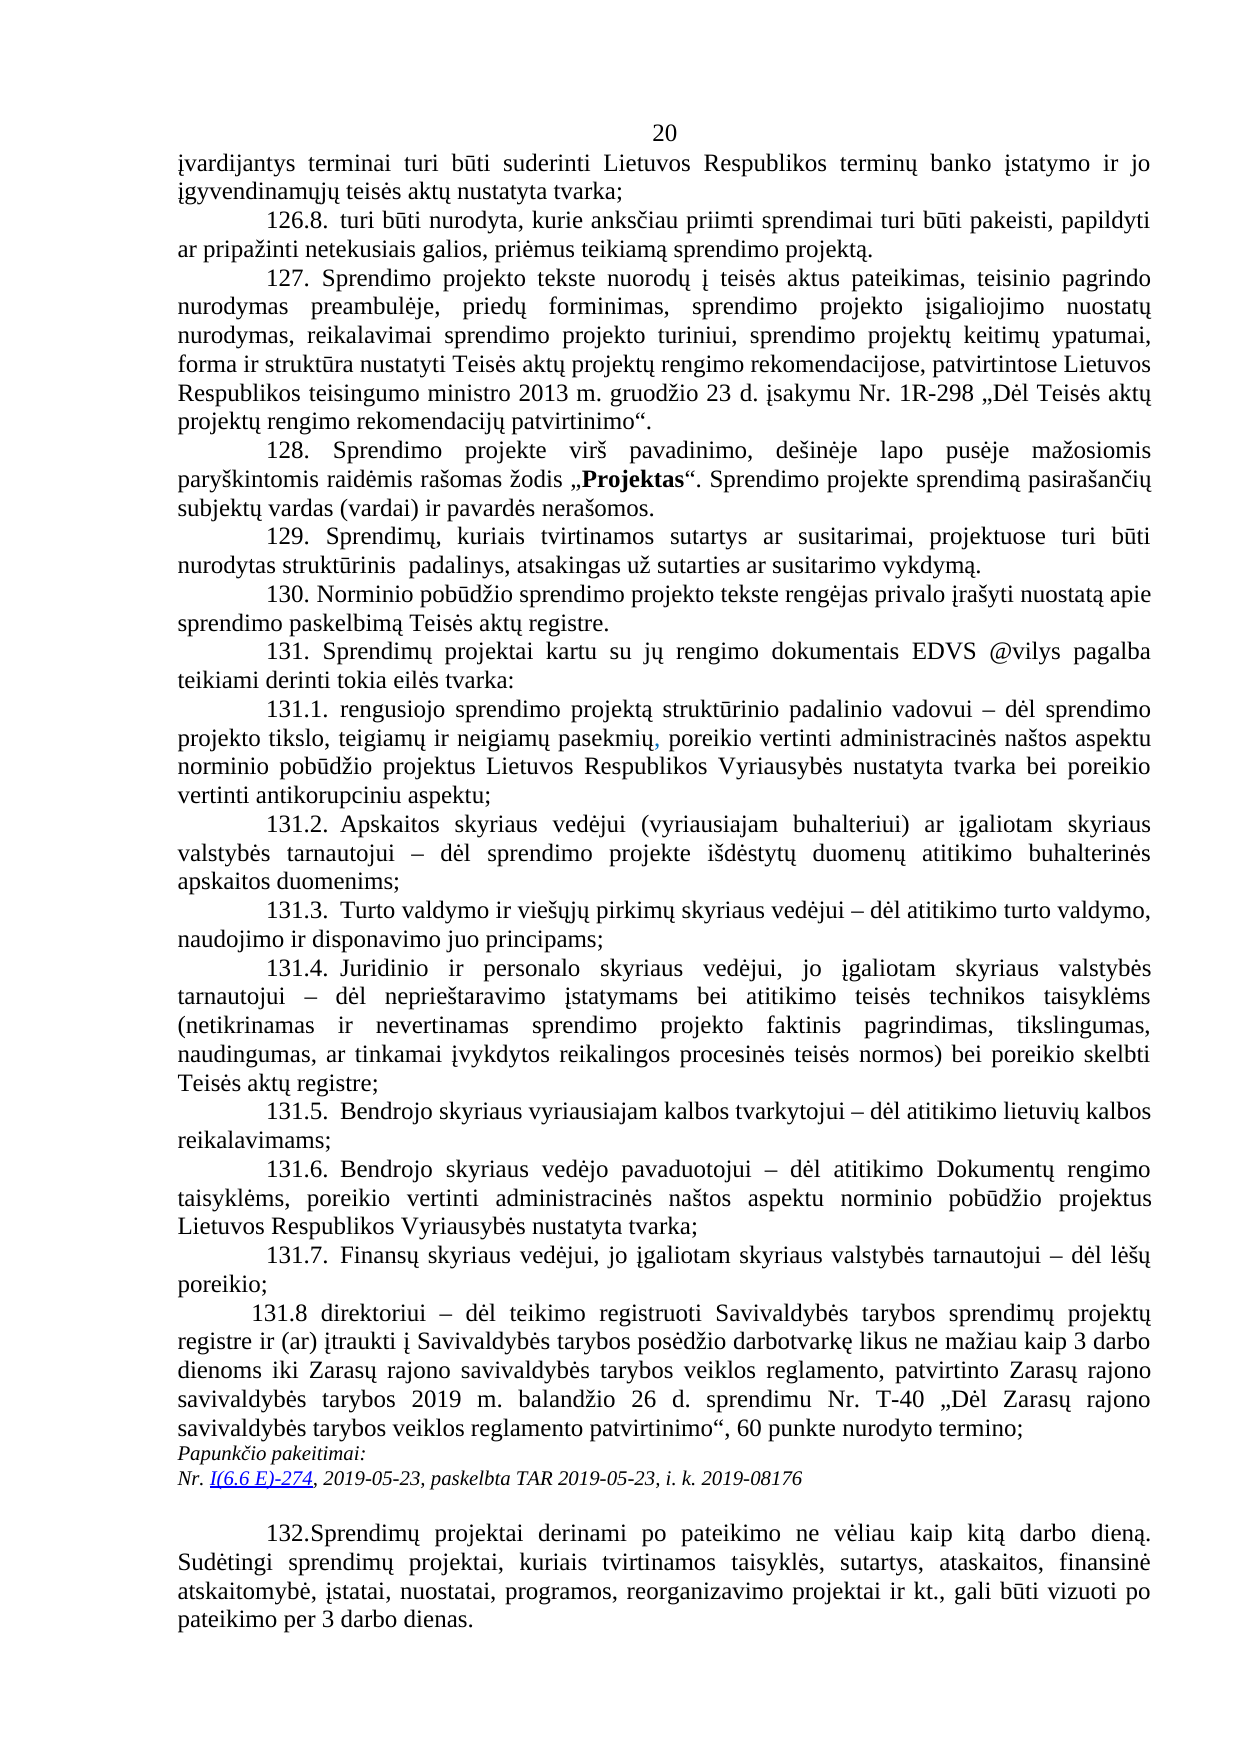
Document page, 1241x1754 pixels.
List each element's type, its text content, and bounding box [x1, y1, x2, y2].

text 132. Sprendimų projektai derinami po pateikimo ne vėliau kaip kitą darbo dieną. Sudėtingi sprendimų projektai, kuriais tvirtinamos taisyklės, sutartys, ataskaitos, finansinė atskaitomybė, įstatai, nuostatai, programos, reorganizavimo projektai ir kt., gali būti vizuoti po pateikimo per 3 darbo dienas. [177, 1518, 1152, 1633]
text 126.8. turi būti nurodyta, kurie anksčiau priimti sprendimai turi būti pakeisti, papildyti ar pripažinti netekusiais galios, priėmus teikiamą sprendimo projektą. [177, 205, 1152, 263]
text 131.6. Bendrojo skyriaus vedėjo pavaduotojui – dėl atitikimo Dokumentų rengimo taisyklėms, poreikio vertinti administracinės naštos aspektu norminio pobūdžio projektus Lietuvos Respublikos Vyriausybės nustatyta tvarka; [177, 1154, 1152, 1240]
text 129. Sprendimų, kuriais tvirtinamos sutartys ar susitarimai, projektuose turi būti nurodytas struktūrinis padalinys, atsakingas už sutarties ar susitarimo vykdymą. [177, 521, 1152, 579]
text 131.5. Bendrojo skyriaus vyriausiajam kalbos tvarkytojui – dėl atitikimo lietuvių kalbos reikalavimams; [177, 1096, 1152, 1154]
text Papunkčio pakeitimai: [177, 1441, 1152, 1465]
text 131.8 direktoriui – dėl teikimo registruoti Savivaldybės tarybos sprendimų projektų registre ir (ar) įtraukti į Savivaldybės tarybos posėdžio darbotvarkę likus ne mažiau kaip 3 darbo dienoms iki Zarasų rajono savivaldybės tarybos veiklos reglamento, patvirtinto Zarasų rajono savivaldybės tarybos 2019 m. balandžio 26 d. sprendimu Nr. T-40 „Dėl Zarasų rajono savivaldybės tarybos veiklos reglamento patvirtinimo“, 60 punkte nurodyto termino; [177, 1298, 1152, 1441]
text įvardijantys terminai turi būti suderinti Lietuvos Respublikos terminų banko įstatymo ir jo įgyvendinamųjų teisės aktų nustatyta tvarka; [177, 148, 1152, 205]
text 131.1. rengusiojo sprendimo projektą struktūrinio padalinio vadovui – dėl sprendimo projekto tikslo, teigiamų ir neigiamų pasekmių, poreikio vertinti administracinės naštos aspektu norminio pobūdžio projektus Lietuvos Respublikos Vyriausybės nustatyta tvarka bei poreikio vertinti antikorupciniu aspektu; [177, 694, 1152, 809]
text 131.2. Apskaitos skyriaus vedėjui (vyriausiajam buhalteriui) ar įgaliotam skyriaus valstybės tarnautojui – dėl sprendimo projekte išdėstytų duomenų atitikimo buhalterinės apskaitos duomenims; [177, 809, 1152, 895]
text 127. Sprendimo projekto tekste nuorodų į teisės aktus pateikimas, teisinio pagrindo nurodymas preambulėje, priedų forminimas, sprendimo projekto įsigaliojimo nuostatų nurodymas, reikalavimai sprendimo projekto turiniui, sprendimo projektų keitimų ypatumai, forma ir struktūra nustatyti Teisės aktų projektų rengimo rekomendacijose, patvirtintose Lietuvos Respublikos teisingumo ministro 2013 m. gruodžio 23 d. įsakymu Nr. 1R-298 „Dėl Teisės aktų projektų rengimo rekomendacijų patvirtinimo“. [177, 263, 1152, 435]
text Nr. I(6.6 E)-274, 2019-05-23, paskelbta TAR 2019-05-23, i. k. 2019-08176 [177, 1465, 1152, 1489]
text 131.7. Finansų skyriaus vedėjui, jo įgaliotam skyriaus valstybės tarnautojui – dėl lėšų poreikio; [177, 1240, 1152, 1298]
text 131.3. Turto valdymo ir viešųjų pirkimų skyriaus vedėjui – dėl atitikimo turto valdymo, naudojimo ir disponavimo juo principams; [177, 895, 1152, 953]
text 131. Sprendimų projektai kartu su jų rengimo dokumentais EDVS @vilys pagalba teikiami derinti tokia eilės tvarka: [177, 636, 1152, 694]
text 131.4. Juridinio ir personalo skyriaus vedėjui, jo įgaliotam skyriaus valstybės tarnautojui – dėl neprieštaravimo įstatymams bei atitikimo teisės technikos taisyklėms (netikrinamas ir nevertinamas sprendimo projekto faktinis pagrindimas, tikslingumas, naudingumas, ar tinkamai įvykdytos reikalingos procesinės teisės normos) bei poreikio skelbti Teisės aktų registre; [177, 953, 1152, 1096]
text 128. Sprendimo projekte virš pavadinimo, dešinėje lapo pusėje mažosiomis paryškintomis raidėmis rašomas žodis „Projektas“. Sprendimo projekte sprendimą pasirašančių subjektų vardas (vardai) ir pavardės nerašomos. [177, 435, 1152, 521]
text 130. Norminio pobūdžio sprendimo projekto tekste rengėjas privalo įrašyti nuostatą apie sprendimo paskelbimą Teisės aktų registre. [177, 579, 1152, 636]
